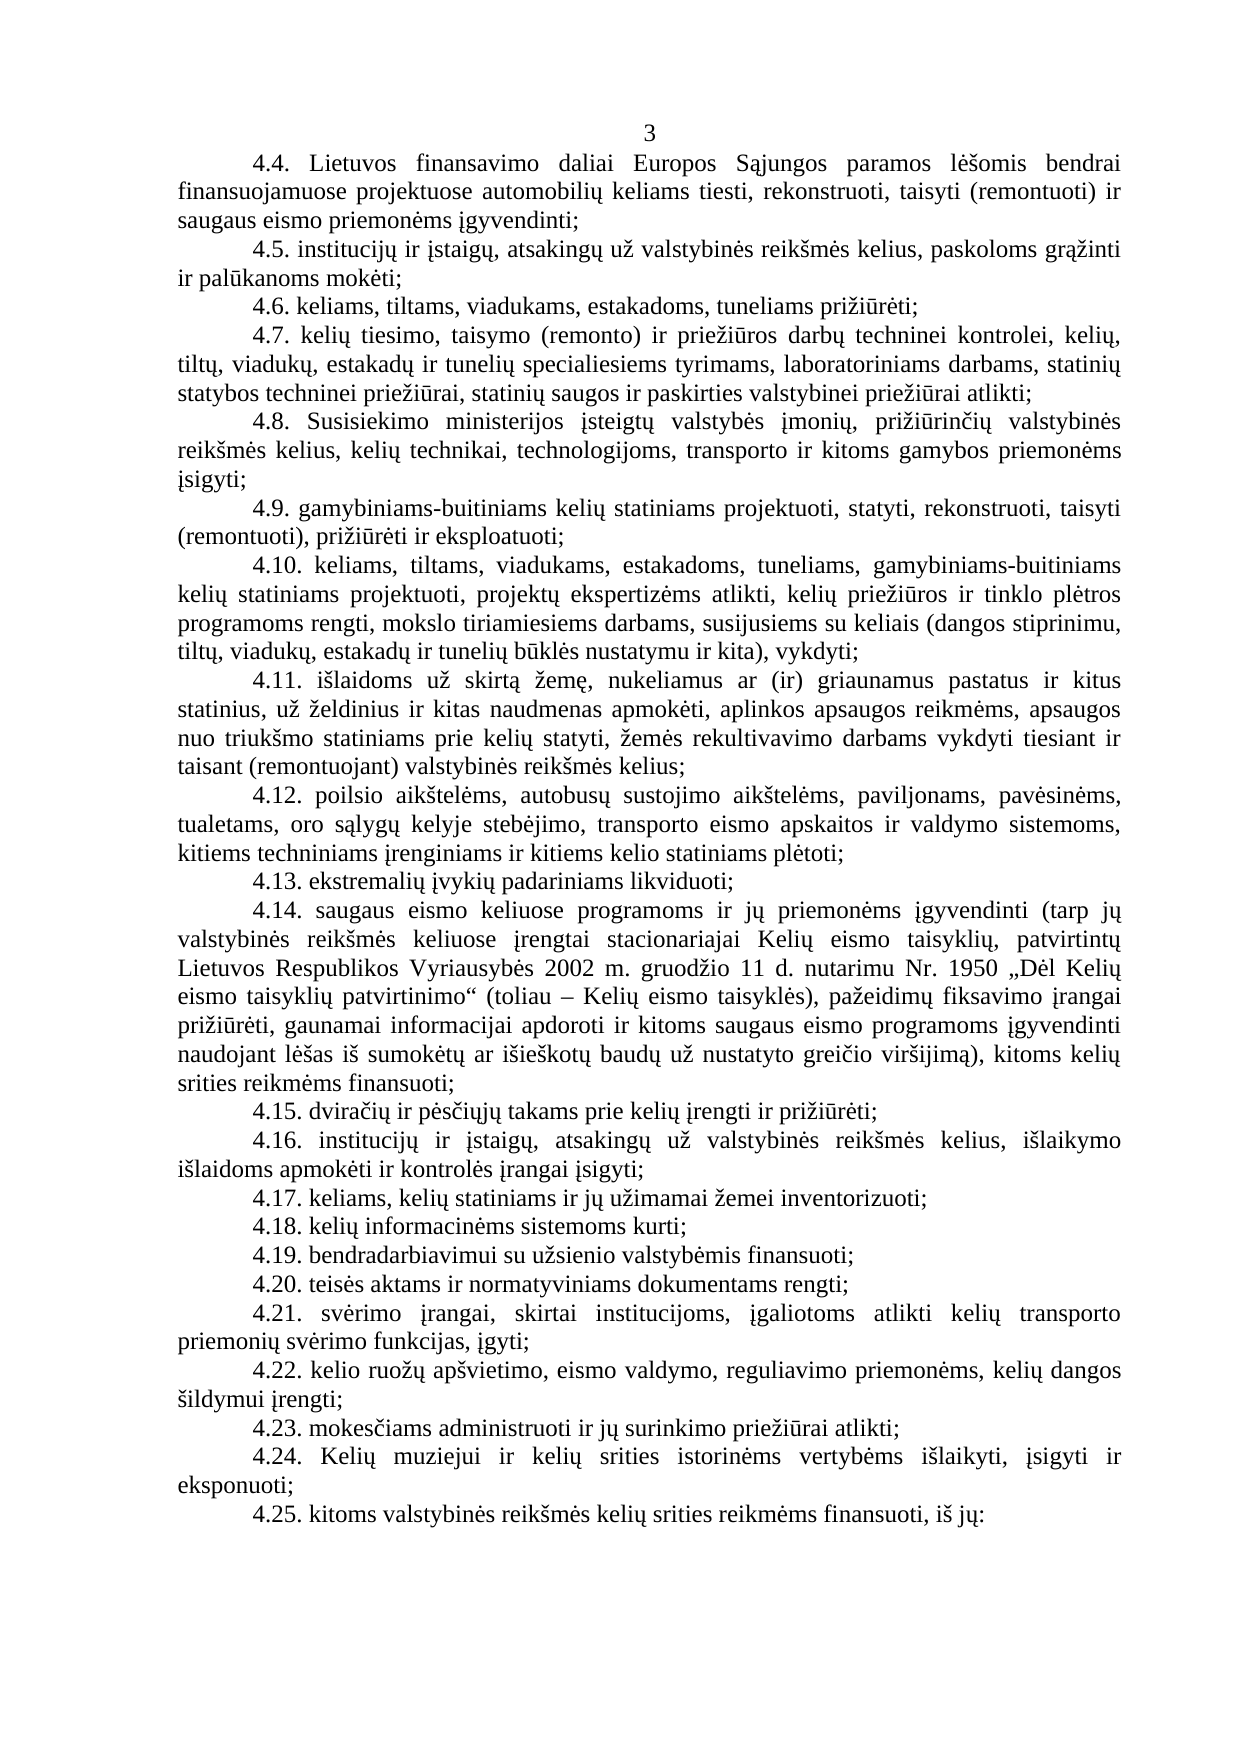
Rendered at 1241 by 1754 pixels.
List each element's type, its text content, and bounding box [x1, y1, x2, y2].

text 4.4. Lietuvos finansavimo daliai Europos Sąjungos paramos lėšomis bendrai finansuojamuose projektuose automobilių keliams tiesti, rekonstruoti, taisyti (remontuoti) ir saugaus eismo priemonėms įgyvendinti; [177, 148, 1122, 234]
text 4.10. keliams, tiltams, viadukams, estakadoms, tuneliams, gamybiniams-buitiniams kelių statiniams projektuoti, projektų ekspertizėms atlikti, kelių priežiūros ir tinklo plėtros programoms rengti, mokslo tiriamiesiems darbams, susijusiems su keliais (dangos stiprinimu, tiltų, viadukų, estakadų ir tunelių būklės nustatymu ir kita), vykdyti; [177, 550, 1122, 665]
text 4.20. teisės aktams ir normatyviniams dokumentams rengti; [177, 1269, 1122, 1298]
text 4.9. gamybiniams-buitiniams kelių statiniams projektuoti, statyti, rekonstruoti, taisyti (remontuoti), prižiūrėti ir eksploatuoti; [177, 493, 1122, 550]
text 4.7. kelių tiesimo, taisymo (remonto) ir priežiūros darbų techninei kontrolei, kelių, tiltų, viadukų, estakadų ir tunelių specialiesiems tyrimams, laboratoriniams darbams, statinių statybos techninei priežiūrai, statinių saugos ir paskirties valstybinei priežiūrai atlikti; [177, 320, 1122, 406]
text 4.16. institucijų ir įstaigų, atsakingų už valstybinės reikšmės kelius, išlaikymo išlaidoms apmokėti ir kontrolės įrangai įsigyti; [177, 1125, 1122, 1183]
text 4.18. kelių informacinėms sistemoms kurti; [177, 1211, 1122, 1240]
text 4.8. Susisiekimo ministerijos įsteigtų valstybės įmonių, prižiūrinčių valstybinės reikšmės kelius, kelių technikai, technologijoms, transporto ir kitoms gamybos priemonėms įsigyti; [177, 406, 1122, 493]
text 4.6. keliams, tiltams, viadukams, estakadoms, tuneliams prižiūrėti; [177, 291, 1122, 320]
text 4.12. poilsio aikštelėms, autobusų sustojimo aikštelėms, paviljonams, pavėsinėms, tualetams, oro sąlygų kelyje stebėjimo, transporto eismo apskaitos ir valdymo sistemoms, kitiems techniniams įrenginiams ir kitiems kelio statiniams plėtoti; [177, 780, 1122, 866]
text 4.14. saugaus eismo keliuose programoms ir jų priemonėms įgyvendinti (tarp jų valstybinės reikšmės keliuose įrengtai stacionariajai Kelių eismo taisyklių, patvirtintų Lietuvos Respublikos Vyriausybės 2002 m. gruodžio 11 d. nutarimu Nr. 1950 „Dėl Kelių eismo taisyklių patvirtinimo“ (toliau – Kelių eismo taisyklės), pažeidimų fiksavimo įrangai prižiūrėti, gaunamai informacijai apdoroti ir kitoms saugaus eismo programoms įgyvendinti naudojant lėšas iš sumokėtų ar išieškotų baudų už nustatyto greičio viršijimą), kitoms kelių srities reikmėms finansuoti; [177, 895, 1122, 1096]
text 4.22. kelio ruožų apšvietimo, eismo valdymo, reguliavimo priemonėms, kelių dangos šildymui įrengti; [177, 1355, 1122, 1413]
text 4.21. svėrimo įrangai, skirtai institucijoms, įgaliotoms atlikti kelių transporto priemonių svėrimo funkcijas, įgyti; [177, 1298, 1122, 1355]
text 4.15. dviračių ir pėsčiųjų takams prie kelių įrengti ir prižiūrėti; [177, 1096, 1122, 1125]
text 4.19. bendradarbiavimui su užsienio valstybėmis finansuoti; [177, 1240, 1122, 1269]
text 4.11. išlaidoms už skirtą žemę, nukeliamus ar (ir) griaunamus pastatus ir kitus statinius, už želdinius ir kitas naudmenas apmokėti, aplinkos apsaugos reikmėms, apsaugos nuo triukšmo statiniams prie kelių statyti, žemės rekultivavimo darbams vykdyti tiesiant ir taisant (remontuojant) valstybinės reikšmės kelius; [177, 665, 1122, 780]
text 4.23. mokesčiams administruoti ir jų surinkimo priežiūrai atlikti; [177, 1413, 1122, 1441]
text 4.24. Kelių muziejui ir kelių srities istorinėms vertybėms išlaikyti, įsigyti ir eksponuoti; [177, 1441, 1122, 1499]
text 4.17. keliams, kelių statiniams ir jų užimamai žemei inventorizuoti; [177, 1183, 1122, 1211]
text 4.5. institucijų ir įstaigų, atsakingų už valstybinės reikšmės kelius, paskoloms grąžinti ir palūkanoms mokėti; [177, 234, 1122, 291]
text 4.25. kitoms valstybinės reikšmės kelių srities reikmėms finansuoti, iš jų: [177, 1499, 1122, 1528]
text 4.13. ekstremalių įvykių padariniams likviduoti; [177, 866, 1122, 895]
